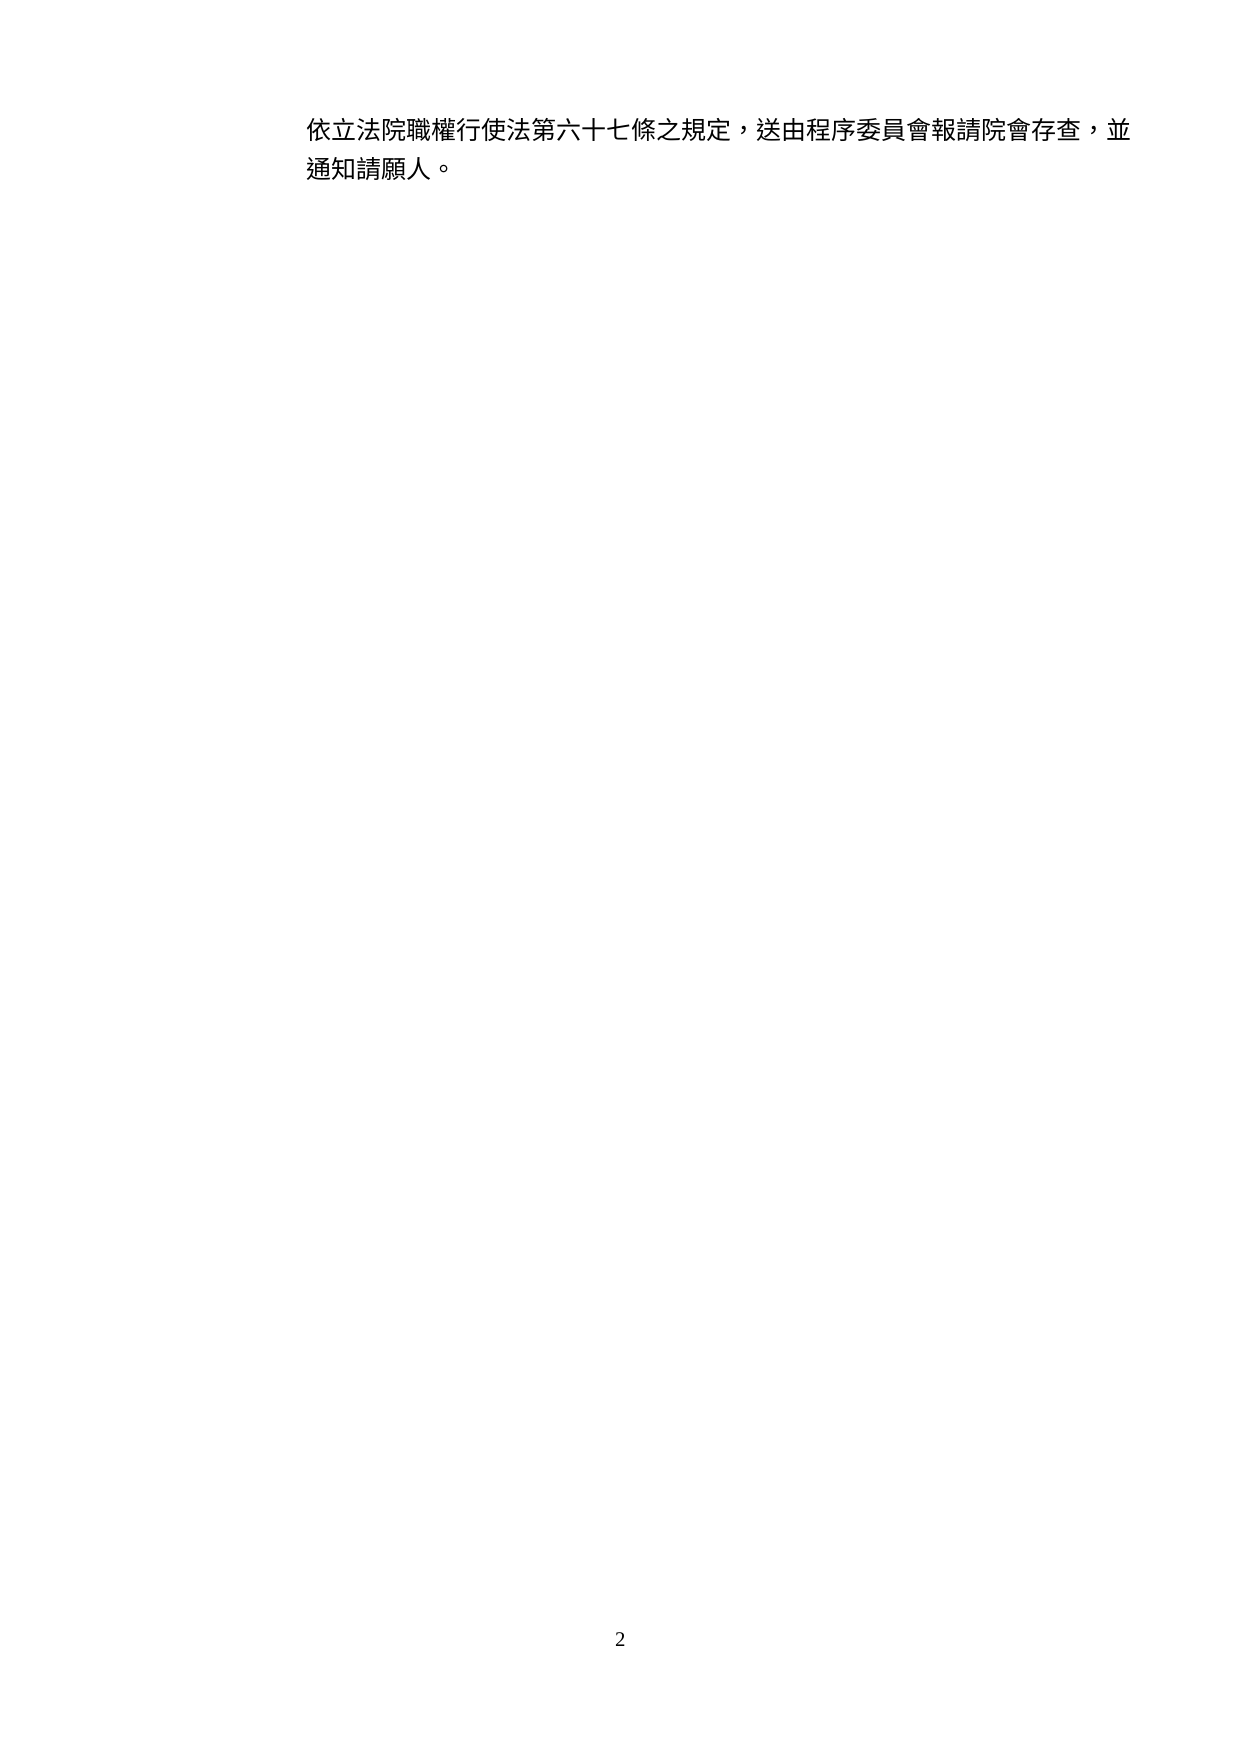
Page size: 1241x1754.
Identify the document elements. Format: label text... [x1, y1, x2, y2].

text 依立法院職權行使法第六十七條之規定，送由程序委員會報請院會存查，並通知請願人。 [181, 108, 1134, 187]
